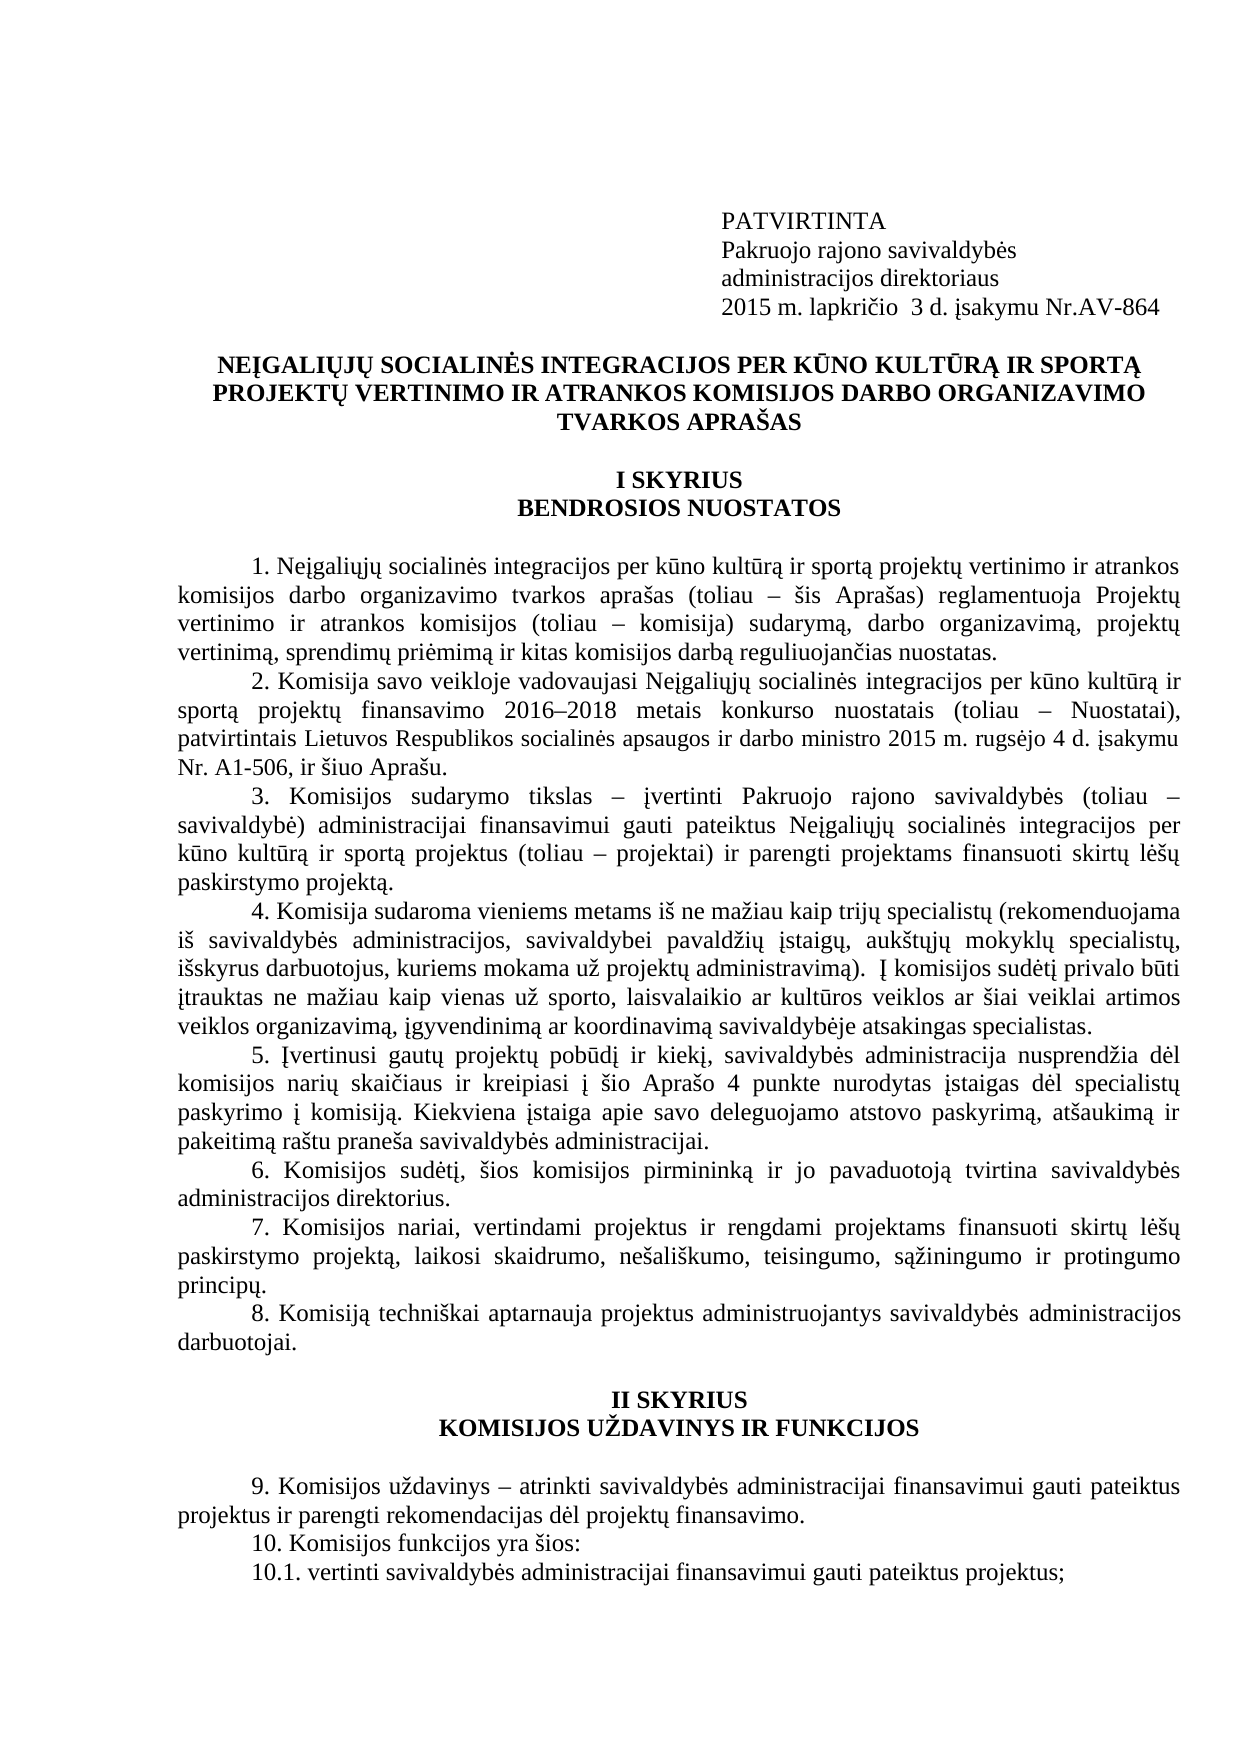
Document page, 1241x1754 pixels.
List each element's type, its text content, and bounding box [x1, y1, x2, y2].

text 2015 m. lapkričio 3 d. įsakymu Nr.AV-864 [721, 292, 1181, 321]
text NEĮGALIŲJŲ SOCIALINĖS INTEGRACIJOS PER KŪNO KULTŪRĄ IR SPORTĄ Projektų vertinimo ir atrankos komisijos DARBO ORGANIZAVIMO TVARKOS APRAŠAS [177, 350, 1181, 436]
text 6. Komisijos sudėtį, šios komisijos pirmininką ir jo pavaduotoją tvirtina savivaldybės administracijos direktorius. [177, 1155, 1181, 1212]
text II SKYRIUS [177, 1385, 1181, 1413]
text PATVIRTINTA [177, 206, 1181, 235]
text Pakruojo rajono savivaldybės [721, 235, 1181, 263]
text 3. Komisijos sudarymo tikslas – įvertinti Pakruojo rajono savivaldybės (toliau – savivaldybė) administracijai finansavimui gauti pateiktus Neįgaliųjų socialinės integracijos per kūno kultūrą ir sportą projektus (toliau – projektai) ir parengti projektams finansuoti skirtų lėšų paskirstymo projektą. [177, 781, 1181, 896]
text 4. Komisija sudaroma vieniems metams iš ne mažiau kaip trijų specialistų (rekomenduojama iš savivaldybės administracijos, savivaldybei pavaldžių įstaigų, aukštųjų mokyklų specialistų, išskyrus darbuotojus, kuriems mokama už projektų administravimą). Į komisijos sudėtį privalo būti įtrauktas ne mažiau kaip vienas už sporto, laisvalaikio ar kultūros veiklos ar šiai veiklai artimos veiklos organizavimą, įgyvendinimą ar koordinavimą savivaldybėje atsakingas specialistas. [177, 896, 1181, 1040]
text 8. Komisiją techniškai aptarnauja projektus administruojantys savivaldybės administracijos darbuotojai. [177, 1298, 1181, 1356]
text I SKYRIUS [177, 465, 1181, 493]
text 2. Komisija savo veikloje vadovaujasi Neįgaliųjų socialinės integracijos per kūno kultūrą ir sportą projektų finansavimo 2016–2018 metais konkurso nuostatais (toliau – Nuostatai), patvirtintais Lietuvos Respublikos socialinės apsaugos ir darbo ministro 2015 m. rugsėjo 4 d. įsakymu Nr. A1-506, ir šiuo Aprašu. [177, 666, 1181, 781]
text 10. Komisijos funkcijos yra šios: [177, 1528, 1181, 1557]
text KOMISIJOS UŽDAVINYS IR FUNKCIJOS [177, 1413, 1181, 1442]
text 7. Komisijos nariai, vertindami projektus ir rengdami projektams finansuoti skirtų lėšų paskirstymo projektą, laikosi skaidrumo, nešališkumo, teisingumo, sąžiningumo ir protingumo principų. [177, 1212, 1181, 1298]
text administracijos direktoriaus [721, 263, 1181, 292]
text BENDROSIOS NUOSTATOS [177, 493, 1181, 522]
text 1. Neįgaliųjų socialinės integracijos per kūno kultūrą ir sportą projektų vertinimo ir atrankos komisijos darbo organizavimo tvarkos aprašas (toliau – šis Aprašas) reglamentuoja Projektų vertinimo ir atrankos komisijos (toliau – komisija) sudarymą, darbo organizavimą, projektų vertinimą, sprendimų priėmimą ir kitas komisijos darbą reguliuojančias nuostatas. [177, 551, 1181, 666]
text 5. Įvertinusi gautų projektų pobūdį ir kiekį, savivaldybės administracija nusprendžia dėl komisijos narių skaičiaus ir kreipiasi į šio Aprašo 4 punkte nurodytas įstaigas dėl specialistų paskyrimo į komisiją. Kiekviena įstaiga apie savo deleguojamo atstovo paskyrimą, atšaukimą ir pakeitimą raštu praneša savivaldybės administracijai. [177, 1040, 1181, 1155]
text 10.1. vertinti savivaldybės administracijai finansavimui gauti pateiktus projektus; [177, 1557, 1181, 1586]
text 9. Komisijos uždavinys – atrinkti savivaldybės administracijai finansavimui gauti pateiktus projektus ir parengti rekomendacijas dėl projektų finansavimo. [177, 1471, 1181, 1528]
